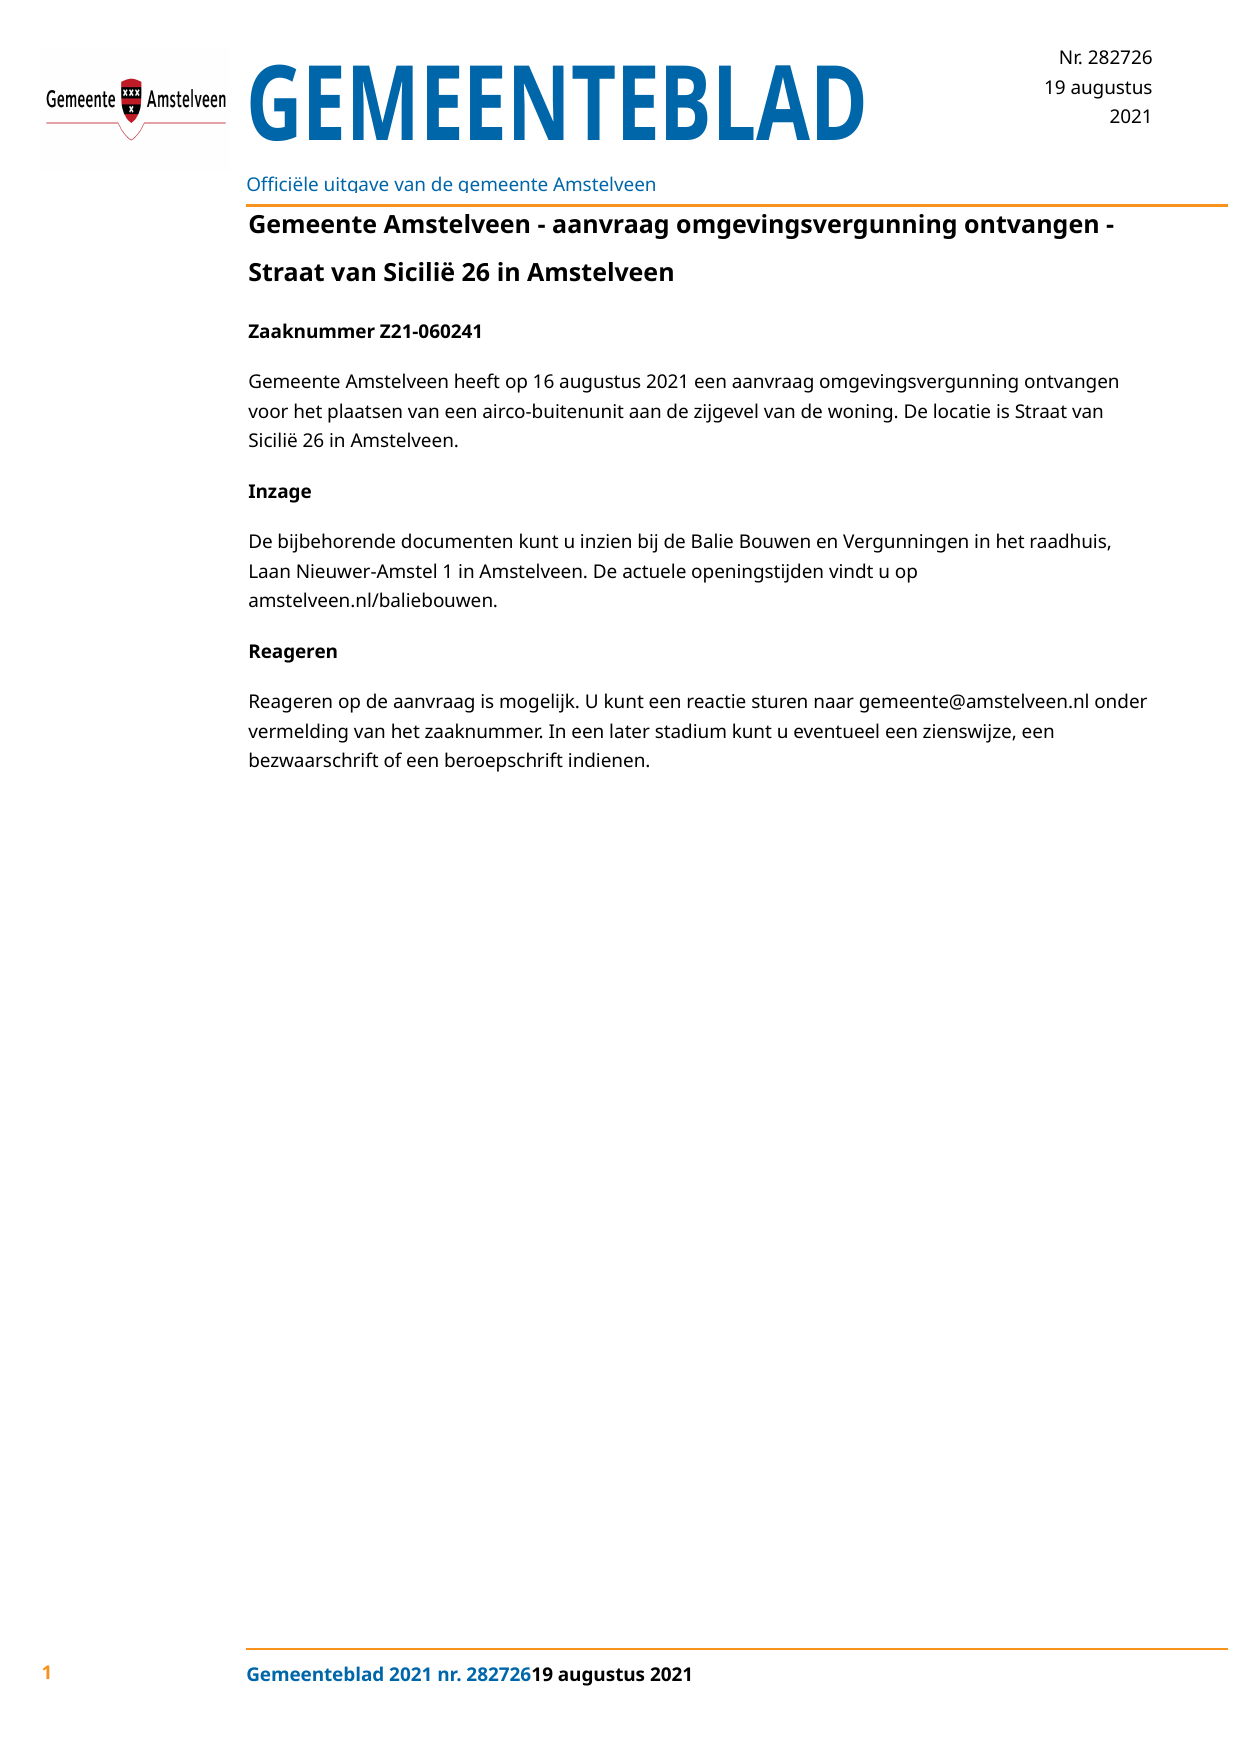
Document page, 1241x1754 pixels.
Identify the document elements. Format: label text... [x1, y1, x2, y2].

text Gemeente Amstelveen heeft op 16 augustus 2021 een aanvraag omgevingsvergunning ontvangen voor het plaatsen van een airco-buitenunit aan de zijgevel van de woning. De locatie is Straat van Sicilië 26 in Amstelveen. [248, 368, 1152, 453]
text Reageren [248, 638, 1152, 664]
text Zaaknummer Z21-060241 [248, 318, 1152, 344]
picture [41, 47, 231, 172]
text De bijbehorende documenten kunt u inzien bij de Balie Bouwen en Vergunningen in het raadhuis, Laan Nieuwer-Amstel 1 in Amstelveen. De actuele openingstijden vindt u op amstelveen.nl/baliebouwen. [248, 528, 1152, 613]
text Inzage [248, 478, 1152, 504]
text Gemeente Amstelveen - aanvraag omgevingsvergunning ontvangen - Straat van Sicilië 26 in Amstelveen [248, 207, 1152, 288]
text Reageren op de aanvraag is mogelijk. U kunt een reactie sturen naar gemeente@amstelveen.nl onder vermelding van het zaaknummer. In een later stadium kunt u eventueel een zienswijze, een bezwaarschrift of een beroepschrift indienen. [248, 688, 1152, 773]
